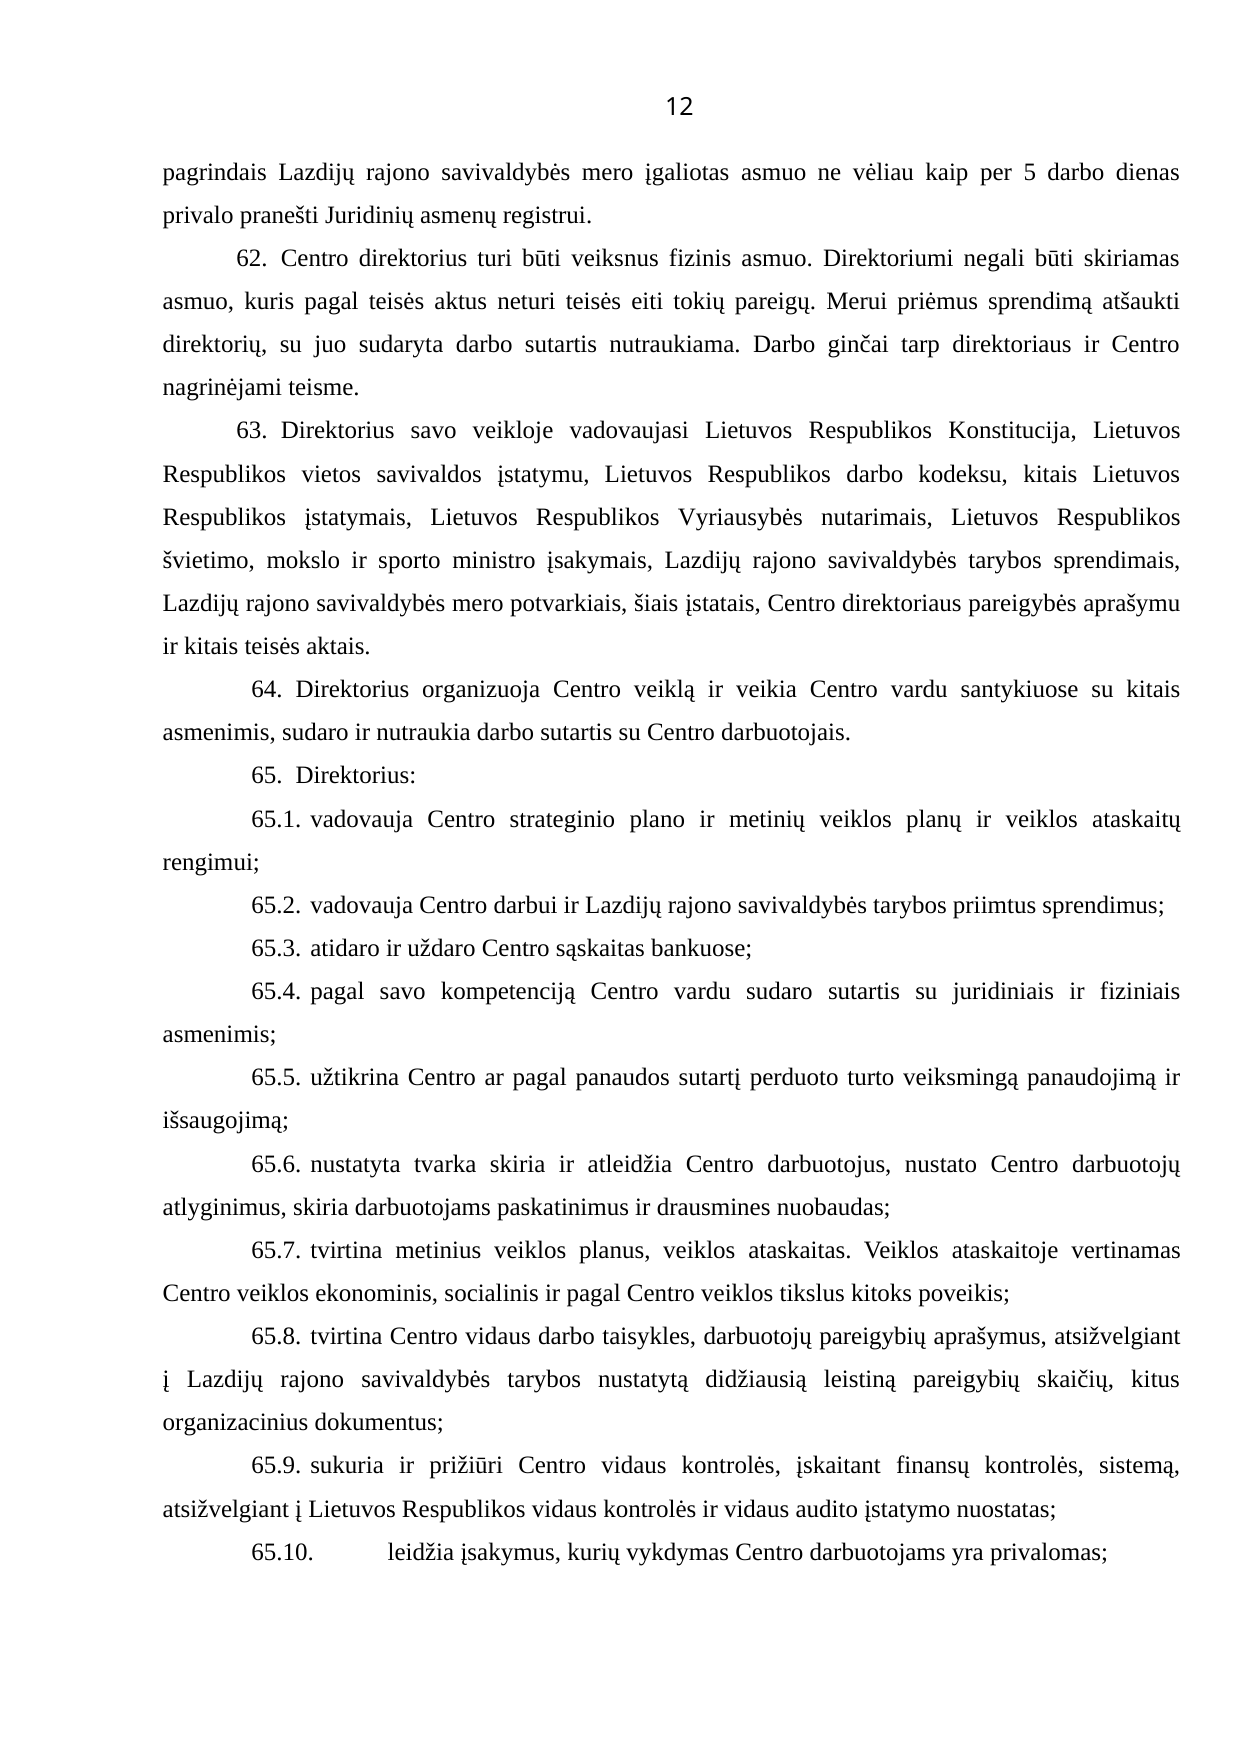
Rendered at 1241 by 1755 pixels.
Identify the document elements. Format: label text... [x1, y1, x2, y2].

text 65.8. tvirtina Centro vidaus darbo taisykles, darbuotojų pareigybių aprašymus, atsižvelgiant į Lazdijų rajono savivaldybės tarybos nustatytą didžiausią leistiną pareigybių skaičių, kitus organizacinius dokumentus; [162, 1321, 1181, 1436]
text 65.1. vadovauja Centro strateginio plano ir metinių veiklos planų ir veiklos ataskaitų rengimui; [162, 804, 1181, 876]
text pagrindais Lazdijų rajono savivaldybės mero įgaliotas asmuo ne vėliau kaip per 5 darbo dienas privalo pranešti Juridinių asmenų registrui. [162, 157, 1181, 229]
text 65. Direktorius: [162, 761, 1181, 789]
text 62. Centro direktorius turi būti veiksnus fizinis asmuo. Direktoriumi negali būti skiriamas asmuo, kuris pagal teisės aktus neturi teisės eiti tokių pareigų. Merui priėmus sprendimą atšaukti direktorių, su juo sudaryta darbo sutartis nutraukiama. Darbo ginčai tarp direktoriaus ir Centro nagrinėjami teisme. [162, 243, 1181, 401]
text 65.5. užtikrina Centro ar pagal panaudos sutartį perduoto turto veiksmingą panaudojimą ir išsaugojimą; [162, 1062, 1181, 1134]
text 63. Direktorius savo veikloje vadovaujasi Lietuvos Respublikos Konstitucija, Lietuvos Respublikos vietos savivaldos įstatymu, Lietuvos Respublikos darbo kodeksu, kitais Lietuvos Respublikos įstatymais, Lietuvos Respublikos Vyriausybės nutarimais, Lietuvos Respublikos švietimo, mokslo ir sporto ministro įsakymais, Lazdijų rajono savivaldybės tarybos sprendimais, Lazdijų rajono savivaldybės mero potvarkiais, šiais įstatais, Centro direktoriaus pareigybės aprašymu ir kitais teisės aktais. [162, 416, 1181, 660]
text 65.4. pagal savo kompetenciją Centro vardu sudaro sutartis su juridiniais ir fiziniais asmenimis; [162, 976, 1181, 1048]
text 65.7. tvirtina metinius veiklos planus, veiklos ataskaitas. Veiklos ataskaitoje vertinamas Centro veiklos ekonominis, socialinis ir pagal Centro veiklos tikslus kitoks poveikis; [162, 1235, 1181, 1307]
text 65.3. atidaro ir uždaro Centro sąskaitas bankuose; [162, 933, 1181, 962]
text 65.6. nustatyta tvarka skiria ir atleidžia Centro darbuotojus, nustato Centro darbuotojų atlyginimus, skiria darbuotojams paskatinimus ir drausmines nuobaudas; [162, 1149, 1181, 1221]
text 65.10. leidžia įsakymus, kurių vykdymas Centro darbuotojams yra privalomas; [162, 1537, 1181, 1566]
text 65.9. sukuria ir prižiūri Centro vidaus kontrolės, įskaitant finansų kontrolės, sistemą, atsižvelgiant į Lietuvos Respublikos vidaus kontrolės ir vidaus audito įstatymo nuostatas; [162, 1451, 1181, 1522]
text 65.2. vadovauja Centro darbui ir Lazdijų rajono savivaldybės tarybos priimtus sprendimus; [162, 890, 1181, 919]
text 64. Direktorius organizuoja Centro veiklą ir veikia Centro vardu santykiuose su kitais asmenimis, sudaro ir nutraukia darbo sutartis su Centro darbuotojais. [162, 674, 1181, 746]
